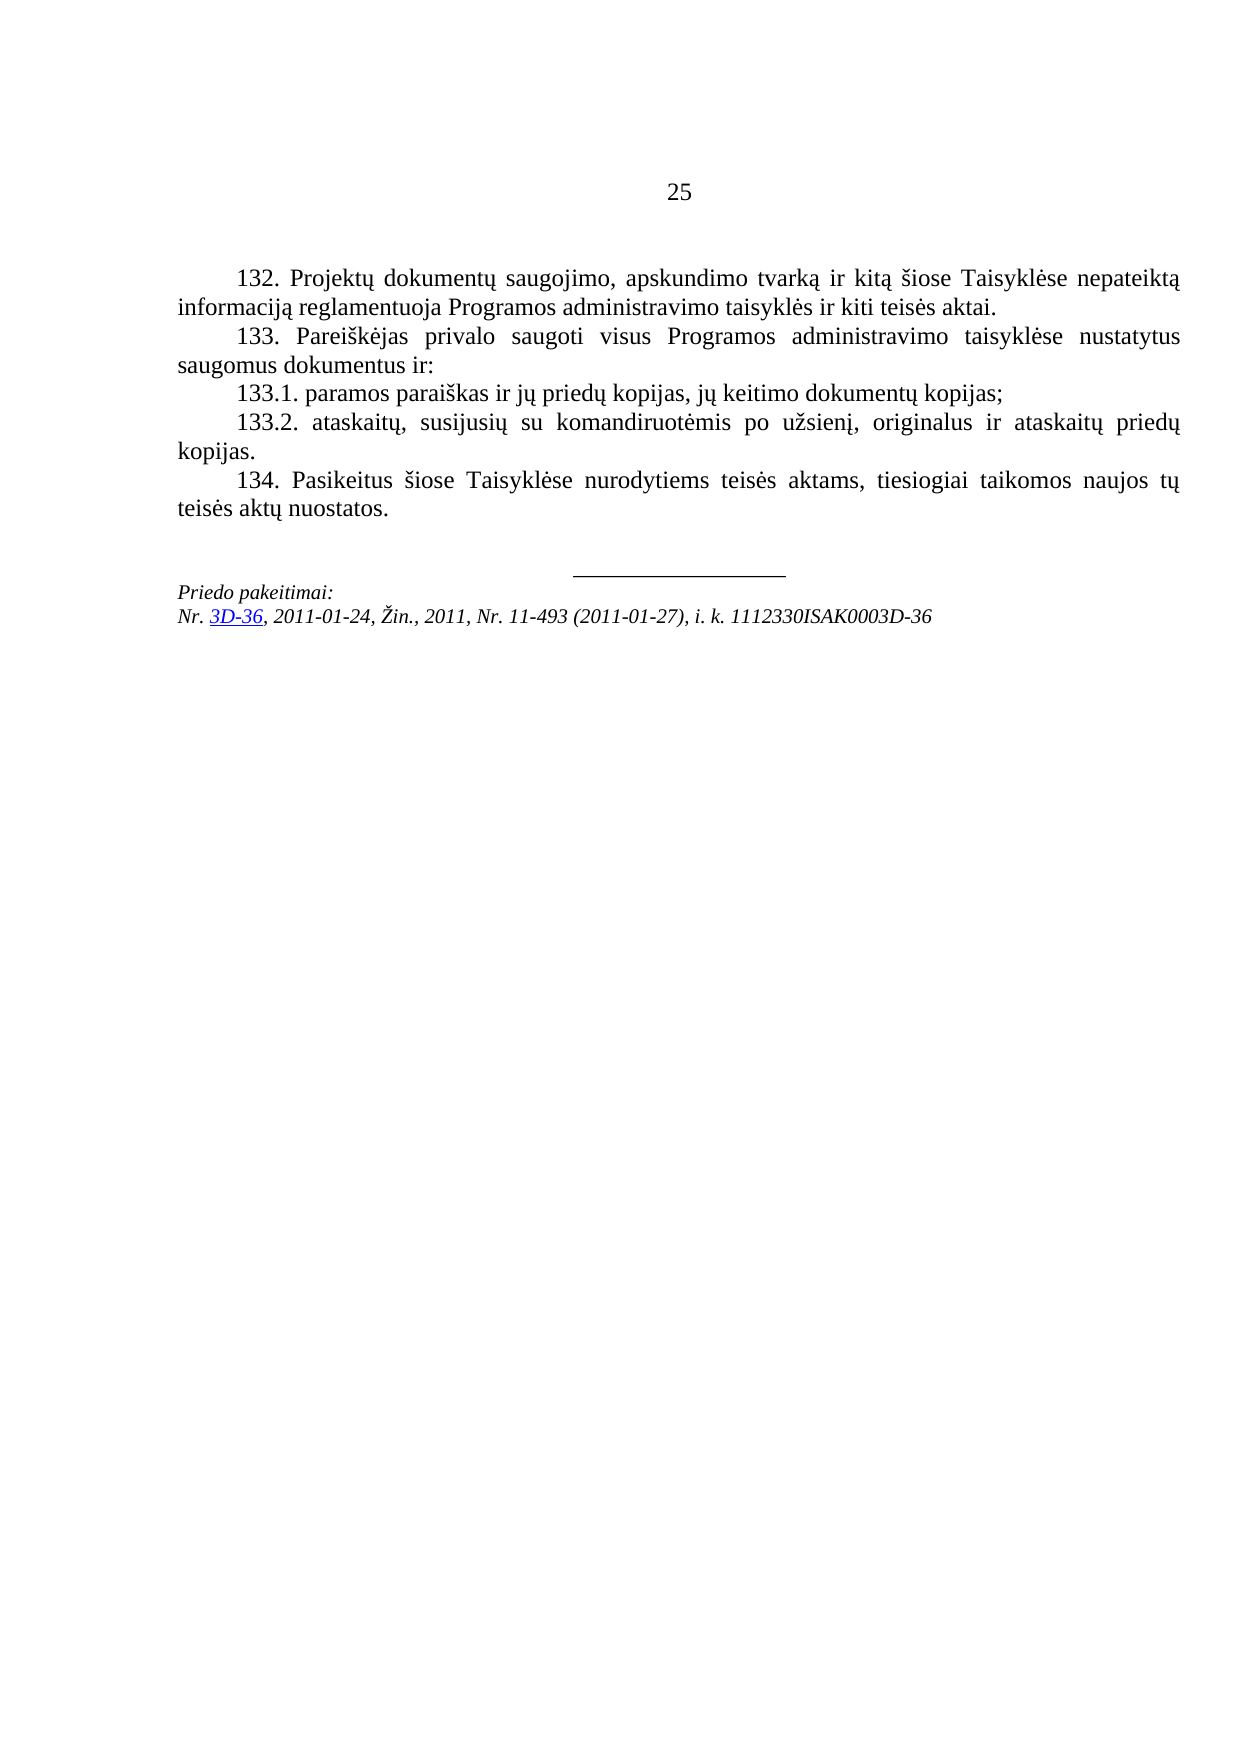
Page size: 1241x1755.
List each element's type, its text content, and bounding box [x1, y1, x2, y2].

text 133.2. ataskaitų, susijusių su komandiruotėmis po užsienį, originalus ir ataskaitų priedų kopijas. [177, 407, 1181, 465]
text Nr. 3D-36, 2011-01-24, Žin., 2011, Nr. 11-493 (2011-01-27), i. k. 1112330ISAK0003D-36 [177, 604, 1181, 628]
text 133. Pareiškėjas privalo saugoti visus Programos administravimo taisyklėse nustatytus saugomus dokumentus ir: [177, 321, 1181, 378]
text 132. Projektų dokumentų saugojimo, apskundimo tvarką ir kitą šiose Taisyklėse nepateiktą informaciją reglamentuoja Programos administravimo taisyklės ir kiti teisės aktai. [177, 263, 1181, 321]
text Priedo pakeitimai: [177, 580, 1181, 604]
text _________________ [177, 551, 1181, 580]
text 133.1. paramos paraiškas ir jų priedų kopijas, jų keitimo dokumentų kopijas; [177, 378, 1181, 407]
text 134. Pasikeitus šiose Taisyklėse nurodytiems teisės aktams, tiesiogiai taikomos naujos tų teisės aktų nuostatos. [177, 465, 1181, 522]
